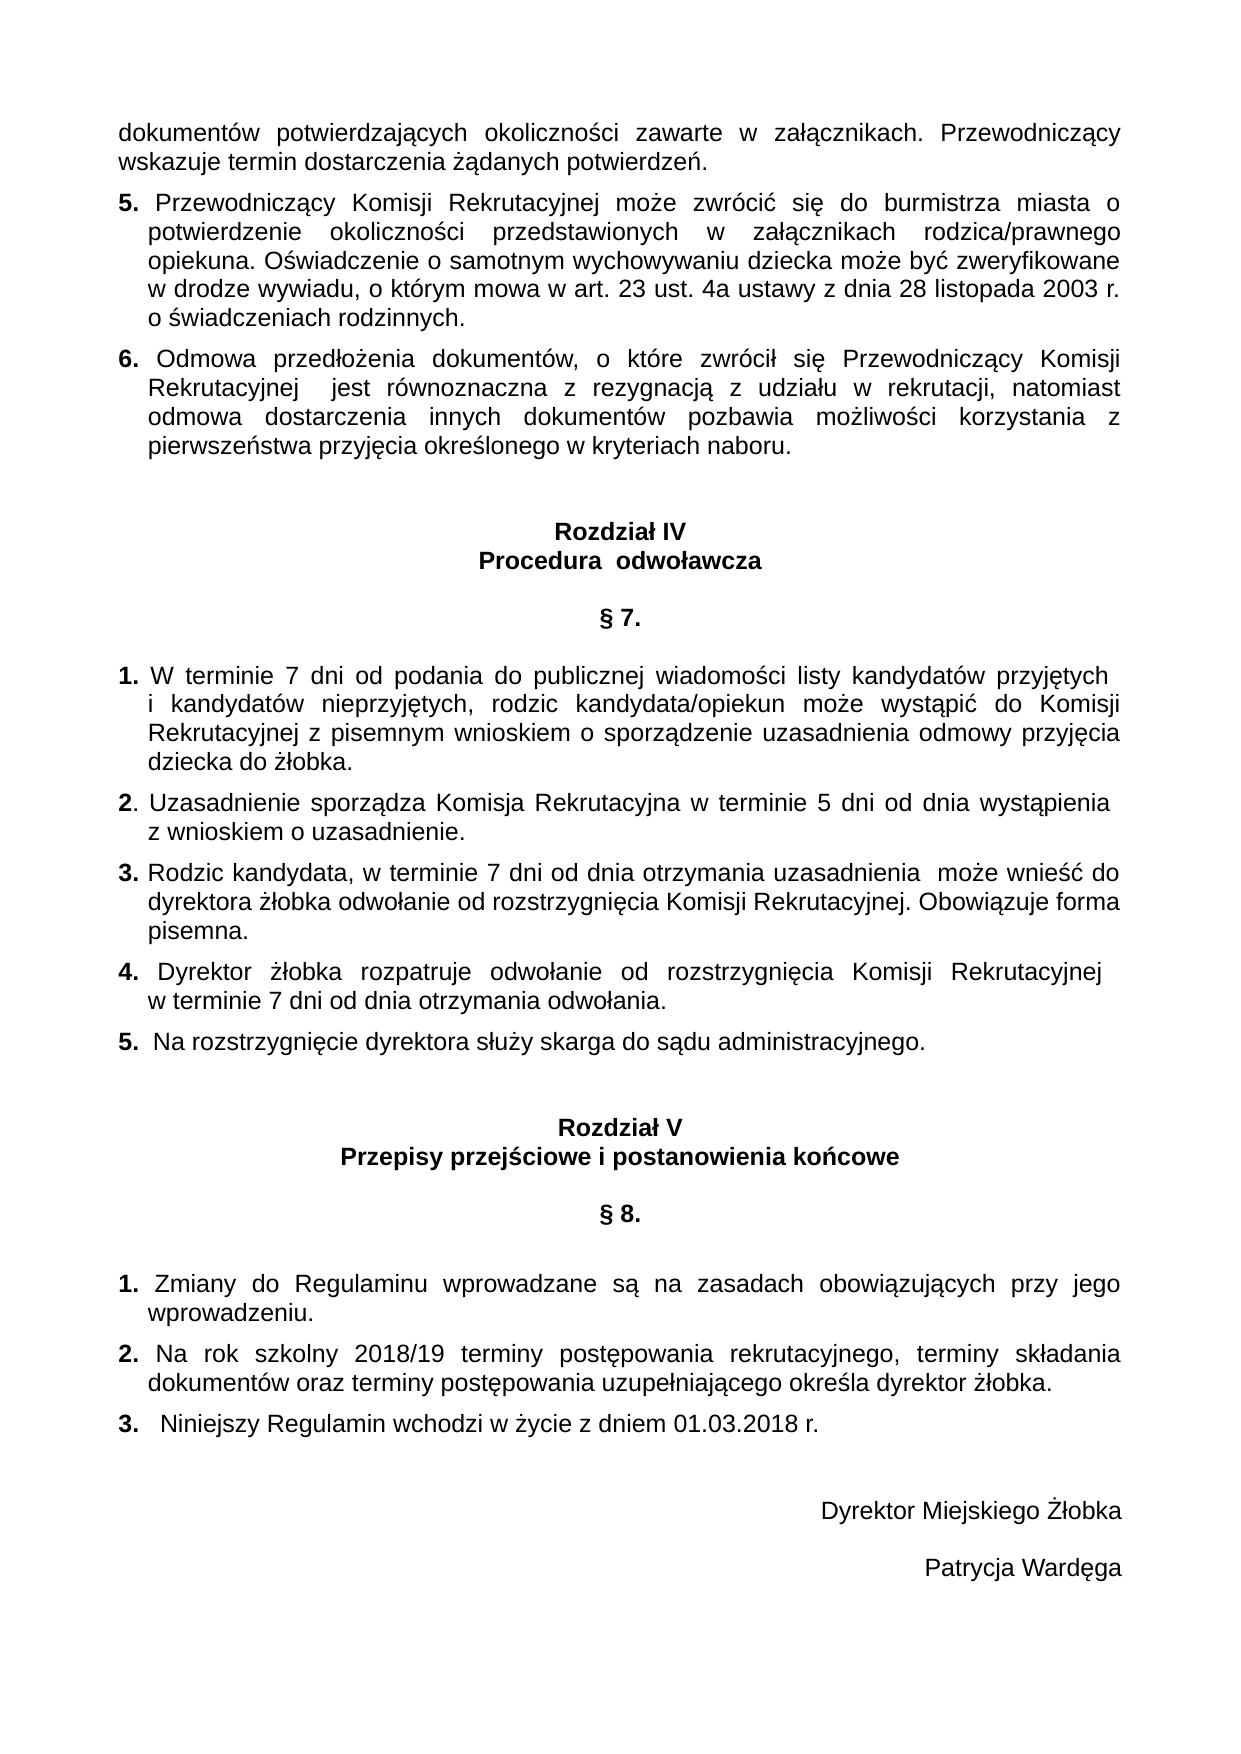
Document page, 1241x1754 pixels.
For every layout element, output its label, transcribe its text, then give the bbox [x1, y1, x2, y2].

text 3. Rodzic kandydata, w terminie 7 dni od dnia otrzymania uzasadnienia może wnieść do dyrektora żłobka odwołanie od rozstrzygnięcia Komisji Rekrutacyjnej. Obowiązuje forma pisemna. [118, 858, 1122, 944]
text 2. Na rok szkolny 2018/19 terminy postępowania rekrutacyjnego, terminy składania dokumentów oraz terminy postępowania uzupełniającego określa dyrektor żłobka. [118, 1339, 1122, 1397]
text Rozdział IV [118, 517, 1122, 546]
text 5. Przewodniczący Komisji Rekrutacyjnej może zwrócić się do burmistrza miasta o potwierdzenie okoliczności przedstawionych w załącznikach rodzica/prawnego opiekuna. Oświadczenie o samotnym wychowywaniu dziecka może być zweryfikowane w drodze wywiadu, o którym mowa w art. 23 ust. 4a ustawy z dnia 28 listopada 2003 r. o świadczeniach rodzinnych. [118, 188, 1122, 332]
text dokumentów potwierdzających okoliczności zawarte w załącznikach. Przewodniczący wskazuje termin dostarczenia żądanych potwierdzeń. [118, 118, 1122, 176]
text 4. Dyrektor żłobka rozpatruje odwołanie od rozstrzygnięcia Komisji Rekrutacyjnej w terminie 7 dni od dnia otrzymania odwołania. [118, 957, 1122, 1014]
text Procedura odwoławcza [118, 546, 1122, 574]
text 6. Odmowa przedłożenia dokumentów, o które zwrócił się Przewodniczący Komisji Rekrutacyjnej jest równoznaczna z rezygnacją z udziału w rekrutacji, natomiast odmowa dostarczenia innych dokumentów pozbawia możliwości korzystania z pierwszeństwa przyjęcia określonego w kryteriach naboru. [118, 344, 1122, 459]
text 1. Zmiany do Regulaminu wprowadzane są na zasadach obowiązujących przy jego wprowadzeniu. [118, 1269, 1122, 1327]
text Rozdział V [118, 1113, 1122, 1142]
text Patrycja Wardęga [413, 1553, 1122, 1582]
text § 7. [118, 603, 1122, 632]
text Przepisy przejściowe i postanowienia końcowe [118, 1142, 1122, 1171]
text § 8. [118, 1199, 1122, 1228]
text Dyrektor Miejskiego Żłobka [118, 1496, 1122, 1524]
text 3. Niniejszy Regulamin wchodzi w życie z dniem 01.03.2018 r. [118, 1409, 1122, 1438]
text 1. W terminie 7 dni od podania do publicznej wiadomości listy kandydatów przyjętych i kandydatów nieprzyjętych, rodzic kandydata/opiekun może wystąpić do Komisji Rekrutacyjnej z pisemnym wnioskiem o sporządzenie uzasadnienia odmowy przyjęcia dziecka do żłobka. [118, 661, 1122, 776]
list 5. Na rozstrzygnięcie dyrektora służy skarga do sądu administracyjnego. [118, 1027, 1122, 1056]
text 2. Uzasadnienie sporządza Komisja Rekrutacyjna w terminie 5 dni od dnia wystąpienia z wnioskiem o uzasadnienie. [118, 788, 1122, 846]
